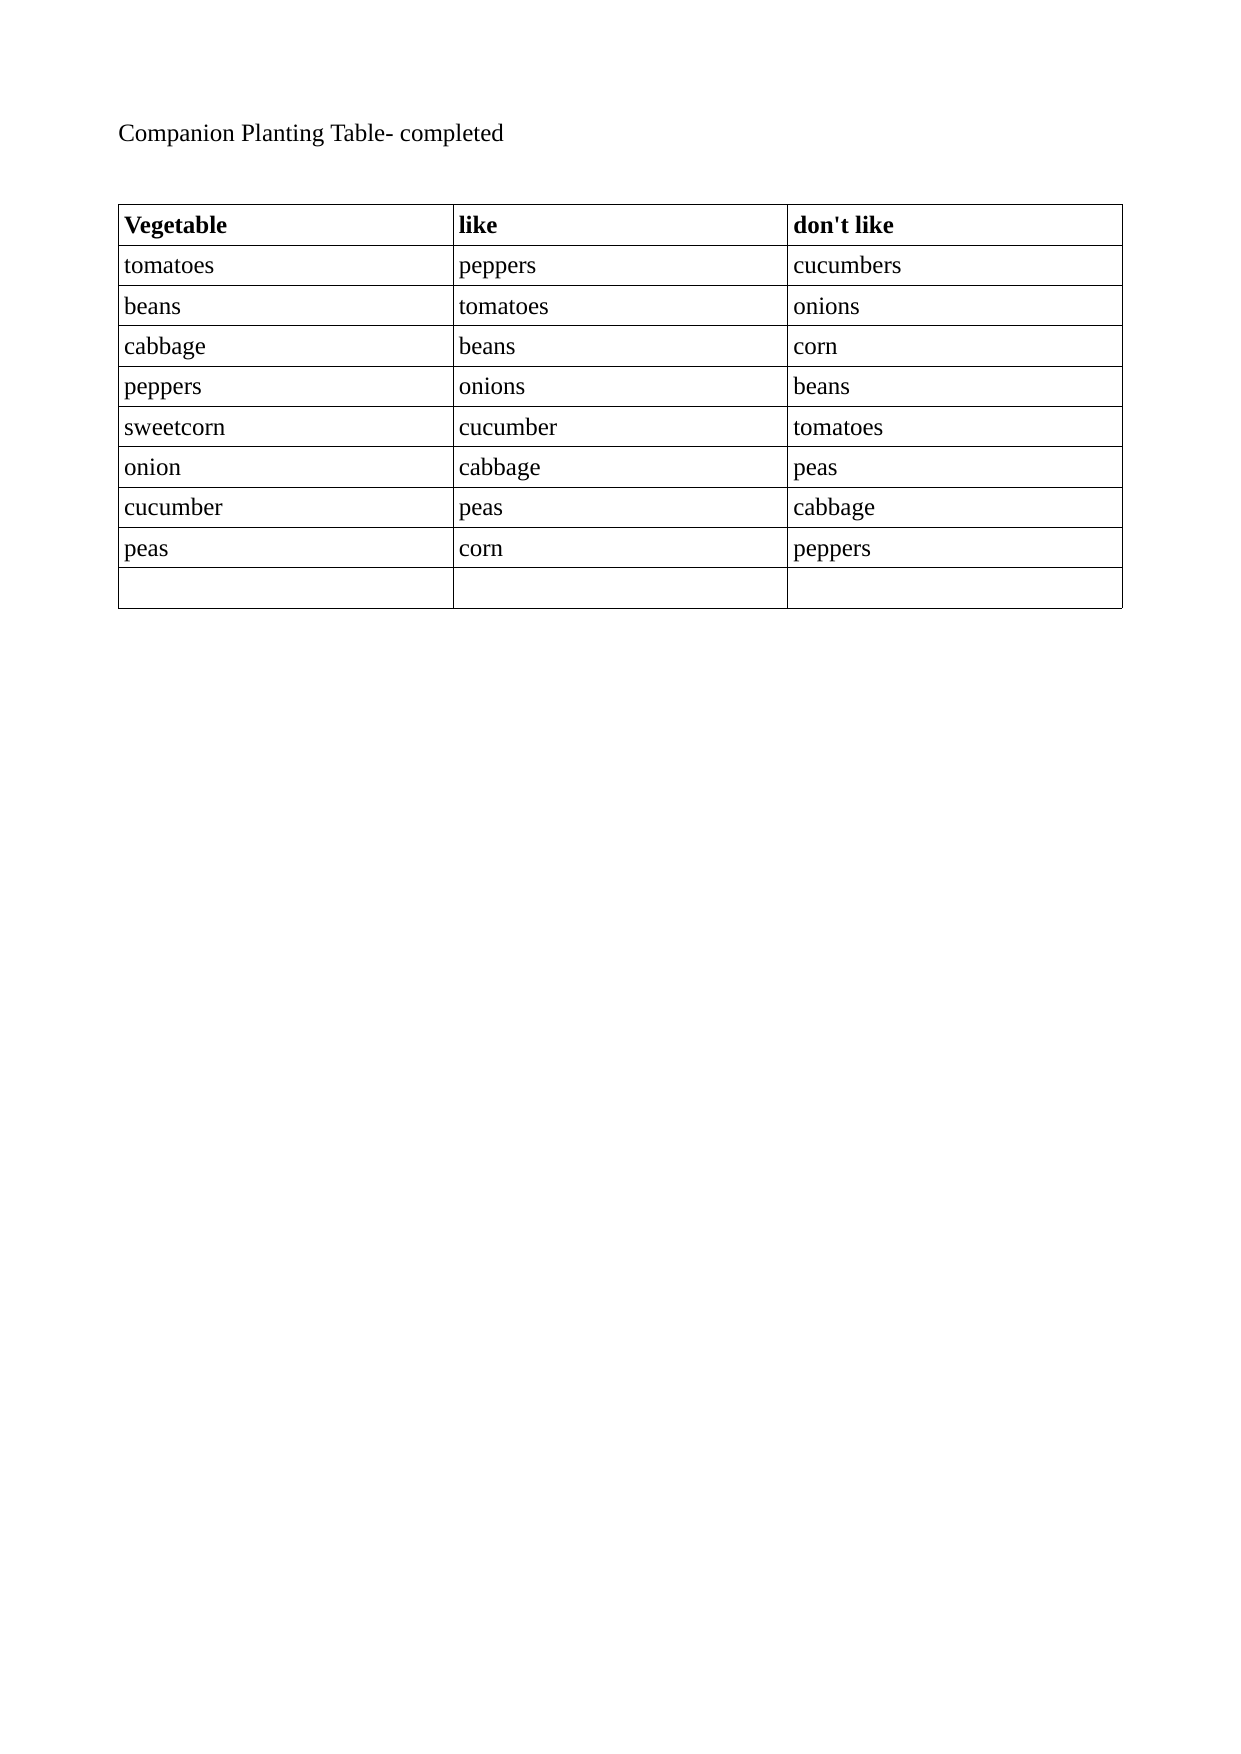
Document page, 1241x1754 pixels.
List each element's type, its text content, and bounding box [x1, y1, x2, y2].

table_cell peppers [119, 367, 453, 406]
table_cell beans [454, 326, 787, 366]
table_cell tomatoes [119, 246, 453, 285]
table_cell [454, 568, 787, 607]
table_cell cucumber [119, 488, 453, 527]
table_cell peas [454, 488, 787, 527]
table_header like [454, 205, 787, 245]
table_cell sweetcorn [119, 407, 453, 446]
table_cell cucumbers [788, 246, 1122, 285]
table_cell cabbage [119, 326, 453, 366]
text Companion Planting Table- completed [118, 118, 1122, 147]
table_cell beans [788, 367, 1122, 406]
table_cell tomatoes [788, 407, 1122, 446]
table_cell peppers [454, 246, 787, 285]
table_cell onion [119, 447, 453, 487]
table_cell peas [788, 447, 1122, 487]
table_cell peas [119, 528, 453, 567]
table_cell corn [454, 528, 787, 567]
table_cell tomatoes [454, 286, 787, 325]
table_cell [788, 568, 1122, 607]
table_cell onions [454, 367, 787, 406]
table_cell [119, 568, 453, 607]
table_header don't like [788, 205, 1122, 245]
table_cell corn [788, 326, 1122, 366]
table_cell peppers [788, 528, 1122, 567]
table_cell onions [788, 286, 1122, 325]
table_cell cabbage [788, 488, 1122, 527]
table_cell cabbage [454, 447, 787, 487]
table_cell cucumber [454, 407, 787, 446]
table_header Vegetable [119, 205, 453, 245]
table_cell beans [119, 286, 453, 325]
